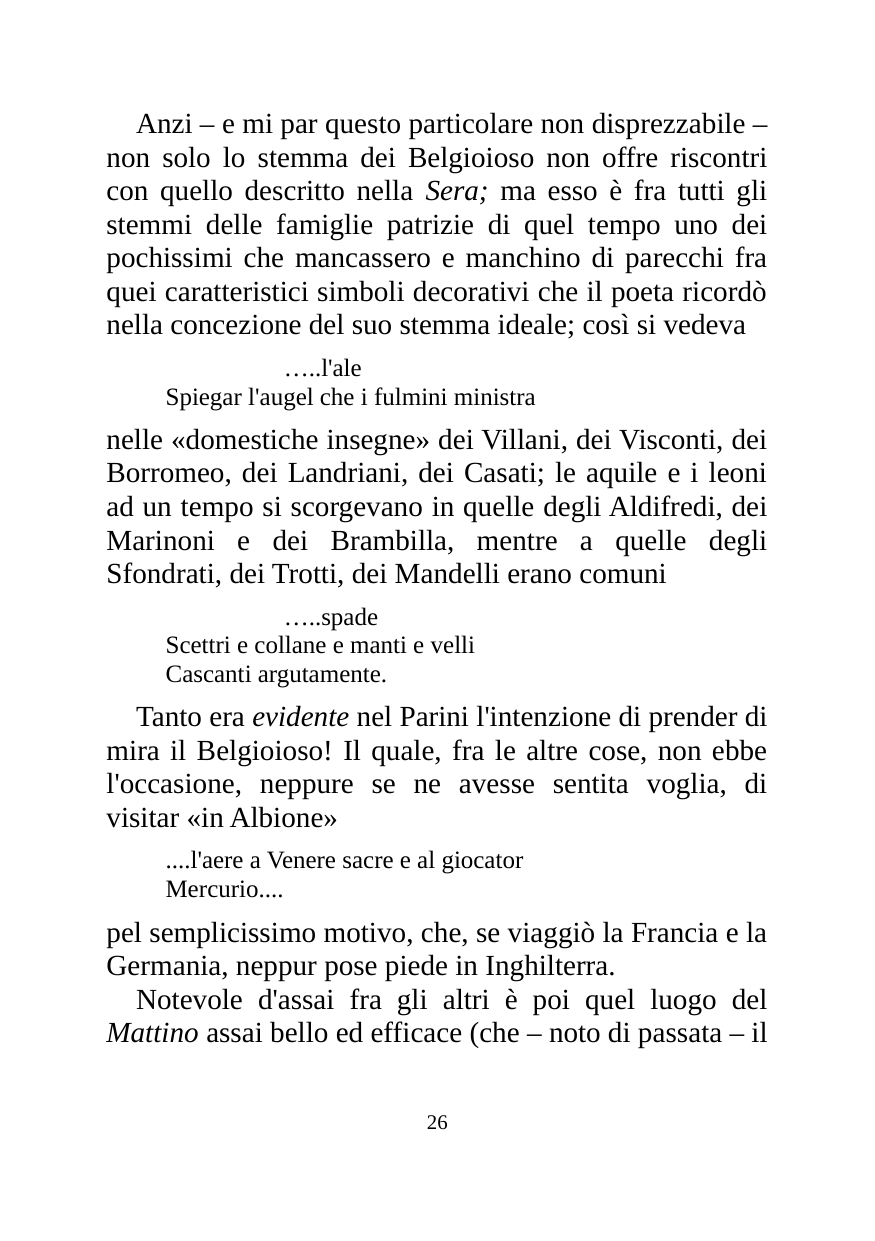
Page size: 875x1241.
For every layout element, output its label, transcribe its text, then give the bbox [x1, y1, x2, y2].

text Tanto era evidente nel Parini l'intenzione di prender di mira il Belgioioso! Il quale, fra le altre cose, non ebbe l'occasione, neppure se ne avesse sentita voglia, di visitar «in Albione» [106, 699, 768, 834]
text …..l'ale Spiegar l'augel che i fulmini ministra [165, 353, 768, 410]
text Notevole d'assai fra gli altri è poi quel luogo del Mattino assai bello ed efficace (che – noto di passata – il [106, 982, 768, 1049]
text pel semplicissimo motivo, che, se viaggiò la Francia e la Germania, neppur pose piede in Inghilterra. [106, 915, 768, 982]
text …..spade Scettri e collane e manti e velli Cascanti argutamente. [165, 602, 768, 688]
text nelle «domestiche insegne» dei Villani, dei Visconti, dei Borromeo, dei Landriani, dei Casati; le aquile e i leoni ad un tempo si scorgevano in quelle degli Aldifredi, dei Marinoni e dei Brambilla, mentre a quelle degli Sfondrati, dei Trotti, dei Mandelli erano comuni [106, 422, 768, 590]
text ....l'aere a Venere sacre e al giocator Mercurio.... [165, 846, 768, 903]
text Anzi – e mi par questo particolare non disprezzabile – non solo lo stemma dei Belgioioso non offre riscontri con quello descritto nella Sera; ma esso è fra tutti gli stemmi delle famiglie patrizie di quel tempo uno dei pochissimi che mancassero e manchino di parecchi fra quei caratteristici simboli decorativi che il poeta ricordò nella concezione del suo stemma ideale; così si vedeva [106, 106, 768, 341]
